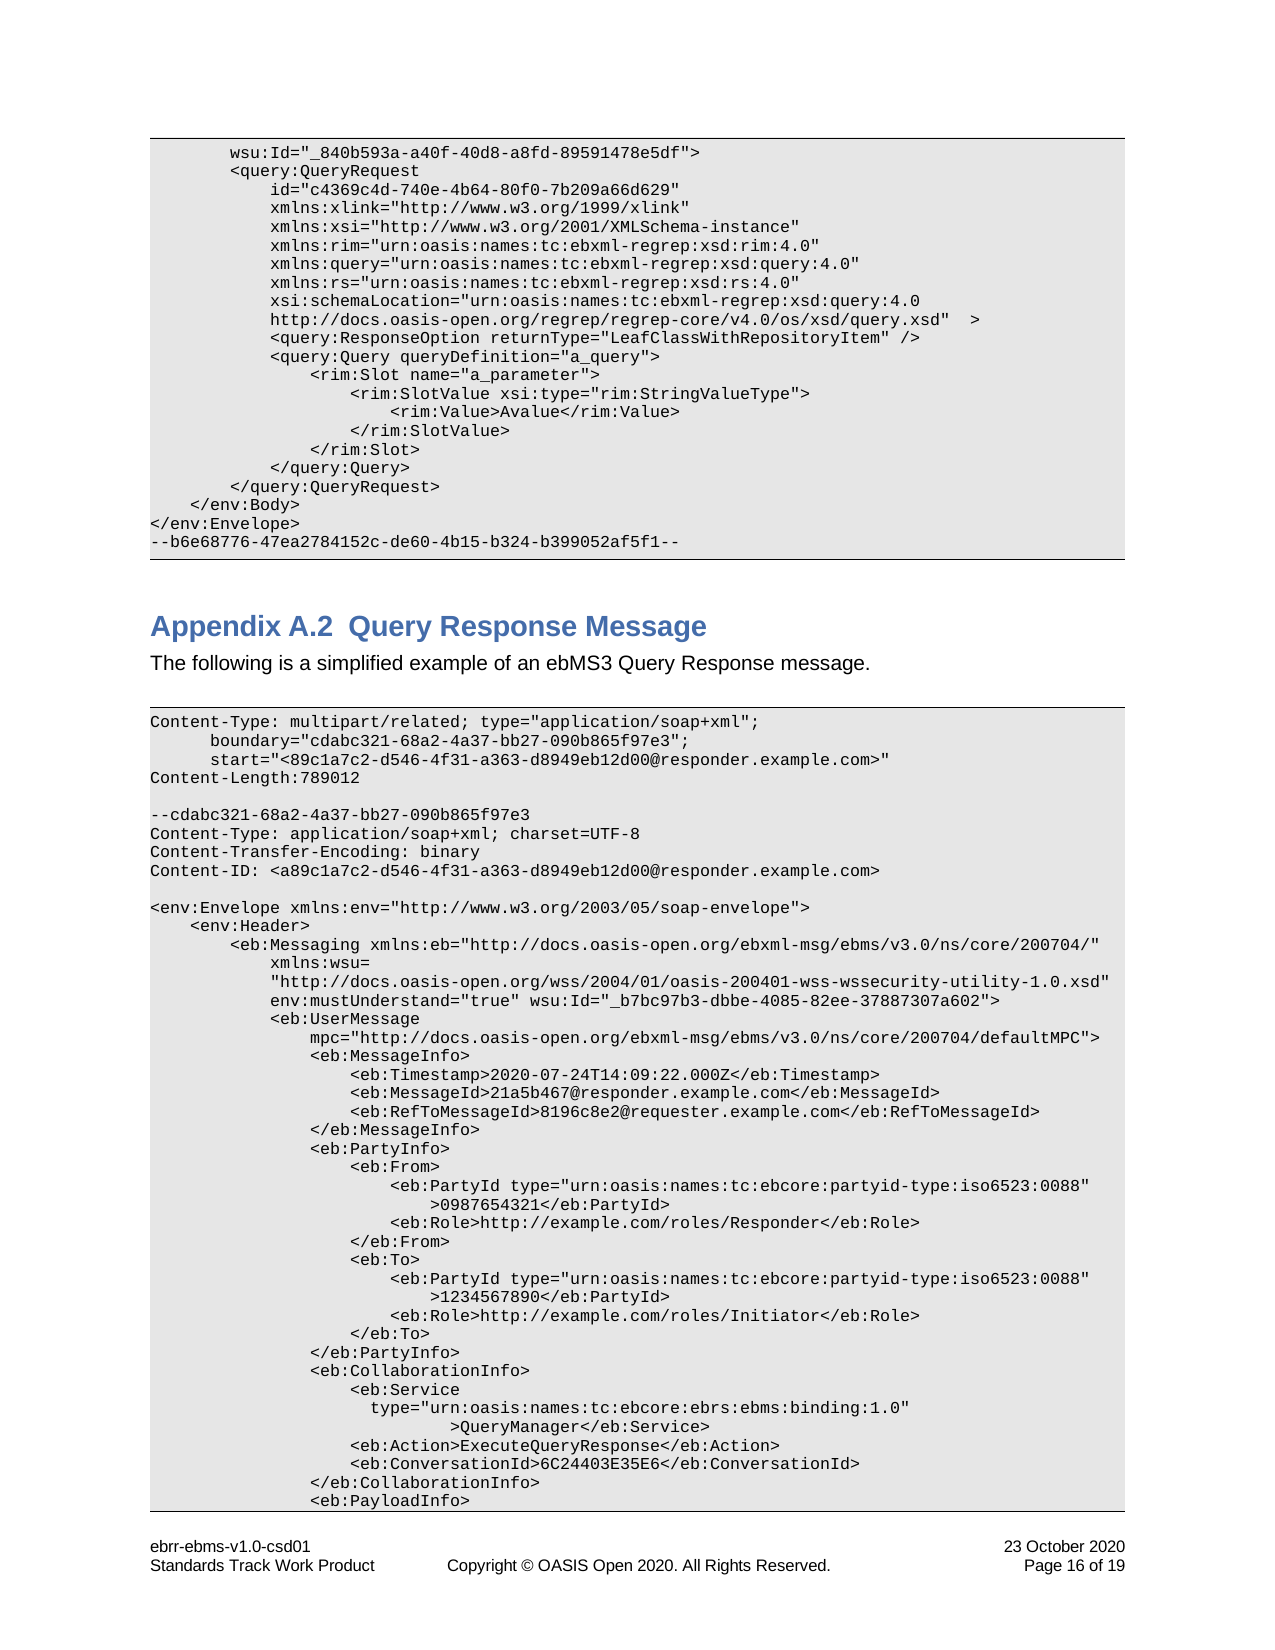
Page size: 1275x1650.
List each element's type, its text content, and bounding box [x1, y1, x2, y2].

text <eb:RefToMessageId>8196c8e2@requester.example.com</eb:RefToMessageId> [150, 1104, 1125, 1122]
text <rim:SlotValue xsi:type="rim:StringValueType"> [150, 386, 1125, 404]
text Content-Length:789012 [150, 770, 1125, 788]
text </eb:To> [150, 1326, 1125, 1345]
text <rim:Value>Avalue</rim:Value> [150, 404, 1125, 423]
text xmlns:xsi="http://www.w3.org/2001/XMLSchema-instance" [150, 219, 1125, 237]
text <eb:PartyId type="urn:oasis:names:tc:ebcore:partyid-type:iso6523:0088" [150, 1178, 1125, 1196]
text <eb:Service type="urn:oasis:names:tc:ebcore:ebrs:ebms:binding:1.0" >QueryManager</eb:Service> [150, 1382, 1125, 1437]
text --b6e68776-47ea2784152c-de60-4b15-b324-b399052af5f1-- [150, 527, 1125, 559]
text </eb:PartyInfo> [150, 1345, 1125, 1363]
text --cdabc321-68a2-4a37-bb27-090b865f97e3 [150, 807, 1125, 826]
text <query:ResponseOption returnType="LeafClassWithRepositoryItem" /> [150, 330, 1125, 349]
text <eb:From> [150, 1159, 1125, 1178]
text </rim:SlotValue> [150, 423, 1125, 441]
text </env:Body> [150, 497, 1125, 516]
text xmlns:rim="urn:oasis:names:tc:ebxml-regrep:xsd:rim:4.0" [150, 237, 1125, 256]
subtitle Query Response Message [150, 609, 1125, 642]
text </env:Envelope> [150, 516, 1125, 527]
text <eb:PartyInfo> [150, 1141, 1125, 1159]
text </query:Query> [150, 460, 1125, 478]
text boundary="cdabc321-68a2-4a37-bb27-090b865f97e3"; [150, 733, 1125, 751]
text xmlns:xlink="http://www.w3.org/1999/xlink" [150, 200, 1125, 219]
text Content-Type: application/soap+xml; charset=UTF-8 [150, 826, 1125, 844]
text start="<89c1a7c2-d546-4f31-a363-d8949eb12d00@responder.example.com>" [150, 751, 1125, 770]
text <eb:ConversationId>6C24403E35E6</eb:ConversationId> [150, 1456, 1125, 1474]
text <eb:Messaging xmlns:eb="http://docs.oasis-open.org/ebxml-msg/ebms/v3.0/ns/core/200704/" [150, 937, 1125, 955]
text Content-ID: <a89c1a7c2-d546-4f31-a363-d8949eb12d00@responder.example.com> [150, 863, 1125, 881]
text wsu:Id="_840b593a-a40f-40d8-a8fd-89591478e5df"> [150, 139, 1125, 163]
text xmlns:wsu= "http://docs.oasis-open.org/wss/2004/01/oasis-200401-wss-wssecurity-utility-1.0.xsd" [150, 955, 1125, 992]
text <eb:CollaborationInfo> [150, 1363, 1125, 1382]
text <eb:PayloadInfo> [150, 1493, 1125, 1511]
text <rim:Slot name="a_parameter"> [150, 367, 1125, 386]
text id="c4369c4d-740e-4b64-80f0-7b209a66d629" [150, 182, 1125, 200]
text <eb:To> [150, 1252, 1125, 1271]
text mpc="http://docs.oasis-open.org/ebxml-msg/ebms/v3.0/ns/core/200704/defaultMPC"> [150, 1029, 1125, 1048]
text <eb:Timestamp>2020-07-24T14:09:22.000Z</eb:Timestamp> [150, 1067, 1125, 1085]
text <eb:Role>http://example.com/roles/Initiator</eb:Role> [150, 1308, 1125, 1326]
text <env:Header> [150, 918, 1125, 937]
text <eb:UserMessage [150, 1011, 1125, 1029]
text </rim:Slot> [150, 441, 1125, 460]
text <eb:PartyId type="urn:oasis:names:tc:ebcore:partyid-type:iso6523:0088" [150, 1271, 1125, 1289]
text </eb:CollaborationInfo> [150, 1474, 1125, 1493]
text xmlns:query="urn:oasis:names:tc:ebxml-regrep:xsd:query:4.0" [150, 256, 1125, 274]
text <eb:MessageId>21a5b467@responder.example.com</eb:MessageId> [150, 1085, 1125, 1104]
text >0987654321</eb:PartyId> [150, 1196, 1125, 1215]
text xmlns:rs="urn:oasis:names:tc:ebxml-regrep:xsd:rs:4.0" [150, 274, 1125, 293]
text </query:QueryRequest> [150, 478, 1125, 497]
text >1234567890</eb:PartyId> [150, 1289, 1125, 1308]
text <env:Envelope xmlns:env="http://www.w3.org/2003/05/soap-envelope"> [150, 900, 1125, 918]
text <eb:MessageInfo> [150, 1048, 1125, 1067]
text Content-Type: multipart/related; type="application/soap+xml"; [150, 708, 1125, 733]
text env:mustUnderstand="true" wsu:Id="_b7bc97b3-dbbe-4085-82ee-37887307a602"> [150, 992, 1125, 1011]
text <query:QueryRequest [150, 163, 1125, 182]
text </eb:MessageInfo> [150, 1122, 1125, 1141]
text <query:Query queryDefinition="a_query"> [150, 349, 1125, 367]
text <eb:Role>http://example.com/roles/Responder</eb:Role> [150, 1215, 1125, 1233]
text </eb:From> [150, 1233, 1125, 1252]
text The following is a simplified example of an ebMS3 Query Response message. [150, 651, 1125, 675]
text xsi:schemaLocation="urn:oasis:names:tc:ebxml-regrep:xsd:query:4.0 [150, 293, 1125, 312]
text http://docs.oasis-open.org/regrep/regrep-core/v4.0/os/xsd/query.xsd" > [150, 312, 1125, 330]
text <eb:Action>ExecuteQueryResponse</eb:Action> [150, 1437, 1125, 1456]
text Content-Transfer-Encoding: binary [150, 844, 1125, 863]
